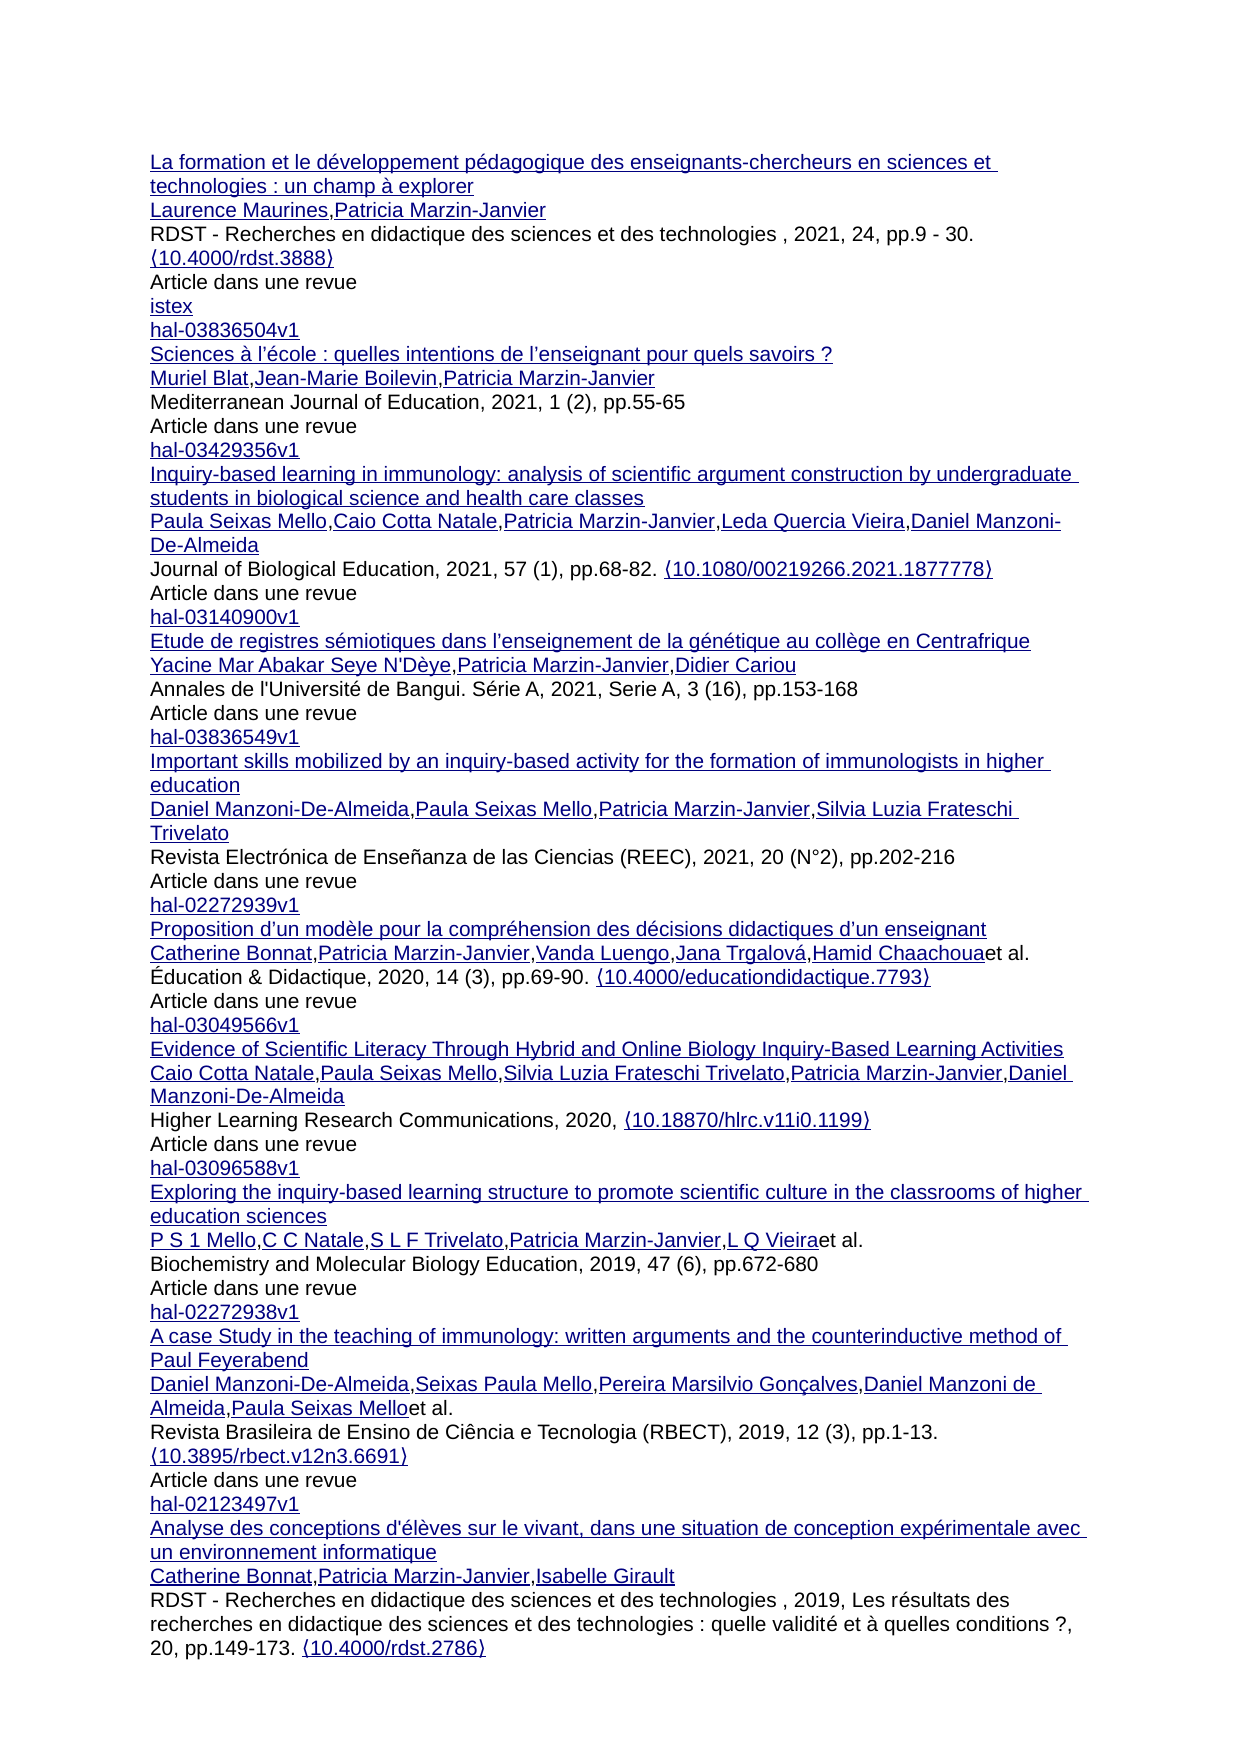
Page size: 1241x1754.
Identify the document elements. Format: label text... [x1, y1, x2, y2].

table_cell La formation et le développement pédagogique des enseignants-chercheurs en sciences et technologies : un champ à explorer Laurence Maurines,Patricia Marzin-Janvier RDST - Recherches en didactique des sciences et des technologies , 2021, 24, pp.9 - 30. ⟨10.4000/rdst.3888⟩ Article dans une revue istex hal-03836504v1 [150, 150, 1090, 342]
table_cell Inquiry-based learning in immunology: analysis of scientific argument construction by undergraduate students in biological science and health care classes Paula Seixas Mello,Caio Cotta Natale,Patricia Marzin-Janvier,Leda Quercia Vieira,Daniel Manzoni-De-Almeida Journal of Biological Education, 2021, 57 (1), pp.68-82. ⟨10.1080/00219266.2021.1877778⟩ Article dans une revue hal-03140900v1 [150, 461, 1090, 629]
table_cell A case Study in the teaching of immunology: written arguments and the counterinductive method of Paul Feyerabend Daniel Manzoni-De-Almeida,Seixas Paula Mello,Pereira Marsilvio Gonçalves,Daniel Manzoni de Almeida,Paula Seixas Melloet al. Revista Brasileira de Ensino de Ciência e Tecnologia (RBECT), 2019, 12 (3), pp.1-13. ⟨10.3895/rbect.v12n3.6691⟩ Article dans une revue hal-02123497v1 [150, 1324, 1090, 1516]
table_cell Etude de registres sémiotiques dans l’enseignement de la génétique au collège en Centrafrique Yacine Mar Abakar Seye N'Dèye,Patricia Marzin-Janvier,Didier Cariou Annales de l'Université de Bangui. Série A, 2021, Serie A, 3 (16), pp.153-168 Article dans une revue hal-03836549v1 [150, 629, 1090, 749]
table_cell Important skills mobilized by an inquiry-based activity for the formation of immunologists in higher education Daniel Manzoni-De-Almeida,Paula Seixas Mello,Patricia Marzin-Janvier,Silvia Luzia Frateschi Trivelato Revista Electrónica de Enseñanza de las Ciencias (REEC), 2021, 20 (N°2), pp.202-216 Article dans une revue hal-02272939v1 [150, 749, 1090, 917]
table_cell Exploring the inquiry-based learning structure to promote scientific culture in the classrooms of higher education sciences P S 1 Mello,C C Natale,S L F Trivelato,Patricia Marzin-Janvier,L Q Vieiraet al. Biochemistry and Molecular Biology Education, 2019, 47 (6), pp.672-680 Article dans une revue hal-02272938v1 [150, 1180, 1090, 1324]
table_cell Evidence of Scientific Literacy Through Hybrid and Online Biology Inquiry-Based Learning Activities Caio Cotta Natale,Paula Seixas Mello,Silvia Luzia Frateschi Trivelato,Patricia Marzin-Janvier,Daniel Manzoni-De-Almeida Higher Learning Research Communications, 2020, ⟨10.18870/hlrc.v11i0.1199⟩ Article dans une revue hal-03096588v1 [150, 1036, 1090, 1180]
table_cell Analyse des conceptions d'élèves sur le vivant, dans une situation de conception expérimentale avec un environnement informatique Catherine Bonnat,Patricia Marzin-Janvier,Isabelle Girault RDST - Recherches en didactique des sciences et des technologies , 2019, Les résultats des recherches en didactique des sciences et des technologies : quelle validité et à quelles conditions ?, 20, pp.149-173. ⟨10.4000/rdst.2786⟩ [150, 1516, 1090, 1659]
table_cell Sciences à l’école : quelles intentions de l’enseignant pour quels savoirs ? Muriel Blat,Jean-Marie Boilevin,Patricia Marzin-Janvier Mediterranean Journal of Education, 2021, 1 (2), pp.55-65 Article dans une revue hal-03429356v1 [150, 342, 1090, 461]
table_cell Proposition d’un modèle pour la compréhension des décisions didactiques d’un enseignant Catherine Bonnat,Patricia Marzin-Janvier,Vanda Luengo,Jana Trgalová,Hamid Chaachouaet al. Éducation & Didactique, 2020, 14 (3), pp.69-90. ⟨10.4000/educationdidactique.7793⟩ Article dans une revue hal-03049566v1 [150, 917, 1090, 1036]
